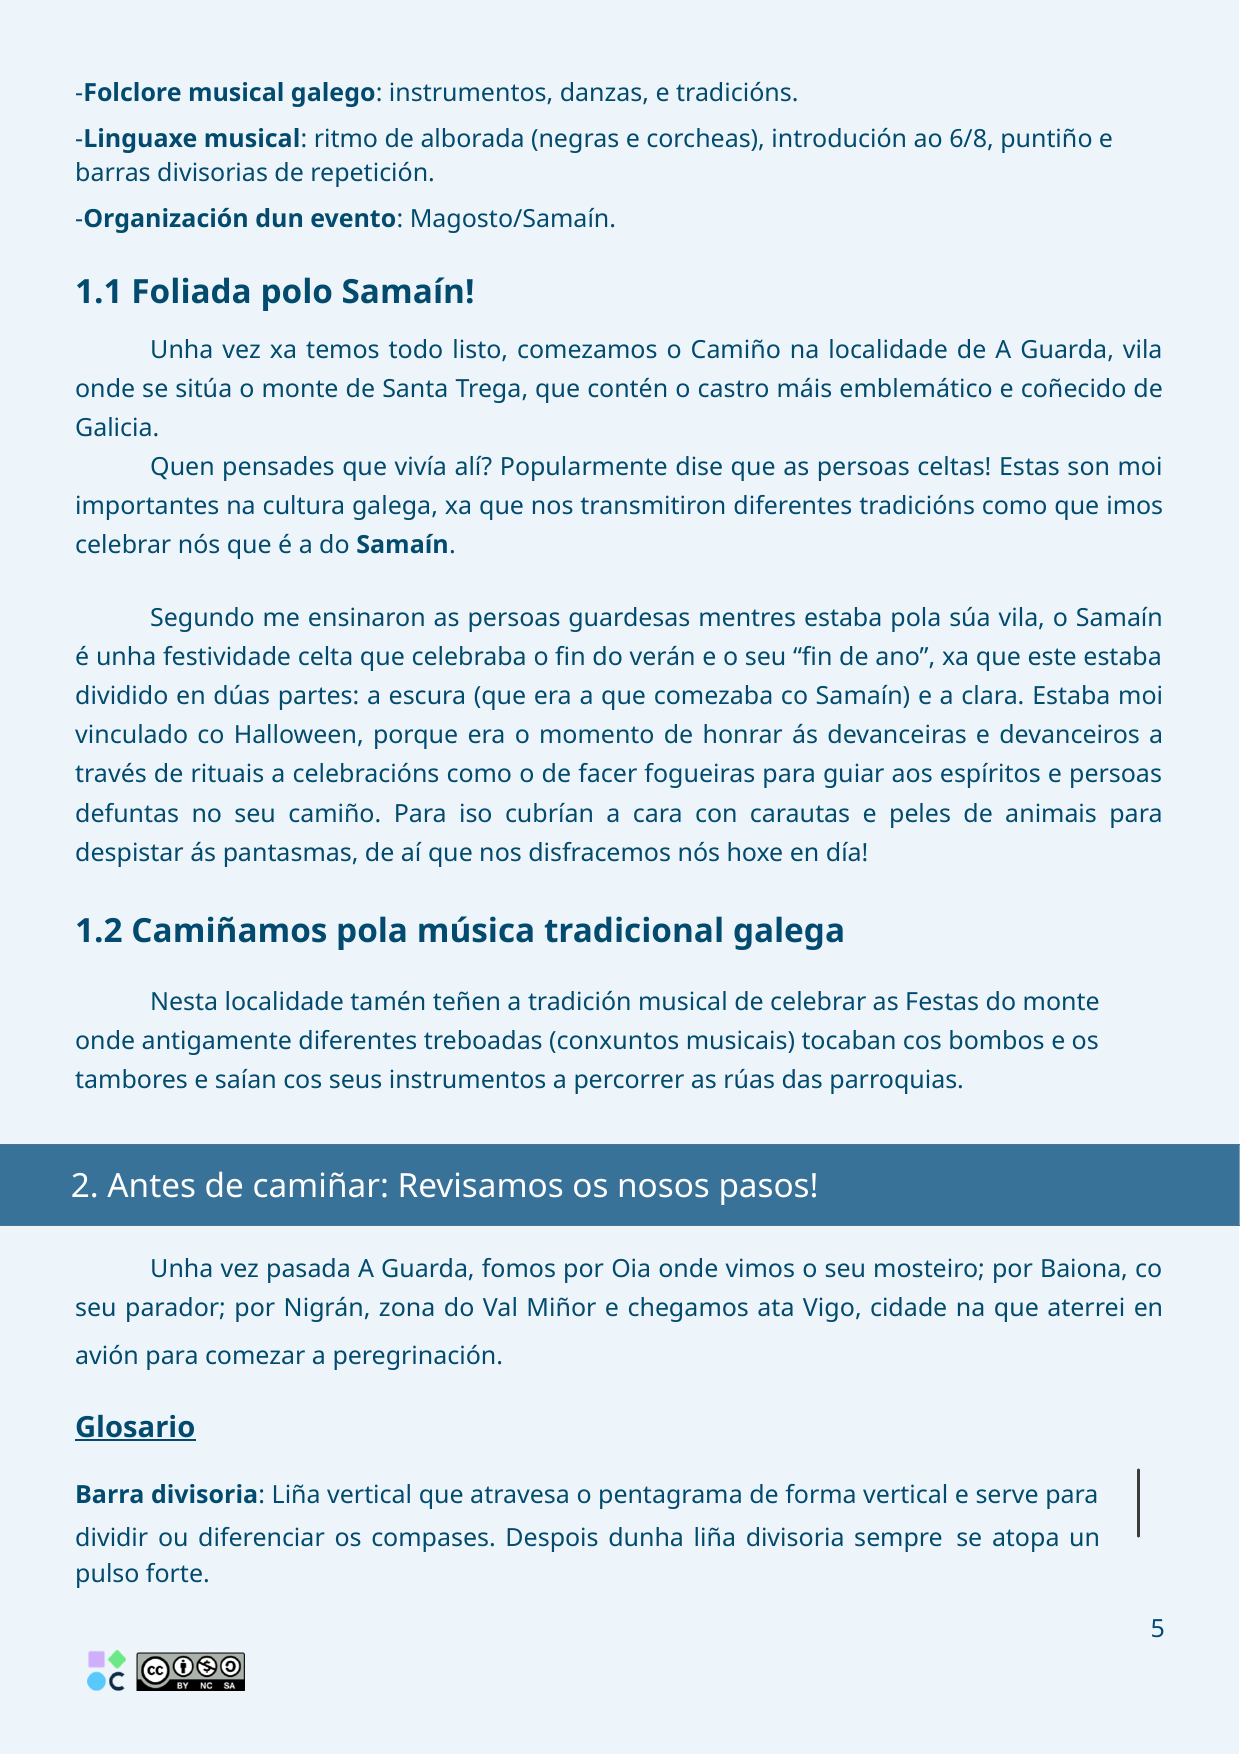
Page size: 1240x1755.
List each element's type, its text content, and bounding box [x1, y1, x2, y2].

text Unha vez xa temos todo listo, comezamos o Camiño na localidade de A Guarda, vila onde se sitúa o monte de Santa Trega, que contén o castro máis emblemático e coñecido de Galicia. [75, 331, 1164, 444]
text Barra divisoria: Liña vertical que atravesa o pentagrama de forma vertical e serve para dividir ou diferenciar os compases. Despois dunha liña divisoria sempre se atopa un pulso forte. [75, 1476, 1164, 1590]
text -Folclore musical galego: instrumentos, danzas, e tradicións. [75, 75, 1164, 109]
text Unha vez pasada A Guarda, fomos por Oia onde vimos o seu mosteiro; por Baiona, co seu parador; por Nigrán, zona do Val Miñor e chegamos ata Vigo, cidade na que aterrei en avión para comezar a peregrinación. [75, 1250, 1164, 1374]
picture [82, 1645, 251, 1696]
text -Linguaxe musical: ritmo de alborada (negras e corcheas), introdución ao 6/8, puntiño e barras divisorias de repetición. [75, 121, 1164, 189]
text 1.1 Foliada polo Samaín! [75, 268, 1164, 313]
text 1.2 Camiñamos pola música tradicional galega [75, 907, 1164, 952]
text Quen pensades que vivía alí? Popularmente dise que as persoas celtas! Estas son moi importantes na cultura galega, xa que nos transmitiron diferentes tradicións como que imos celebrar nós que é a do Samaín. [75, 449, 1164, 561]
text -Organización dun evento: Magosto/Samaín. [75, 201, 1164, 235]
text Segundo me ensinaron as persoas guardesas mentres estaba pola súa vila, o Samaín é unha festividade celta que celebraba o fin do verán e o seu “fin de ano”, xa que este estaba dividido en dúas partes: a escura (que era a que comezaba co Samaín) e a clara. Estaba moi vinculado co Halloween, porque era o momento de honrar ás devanceiras e devanceiros a través de rituais a celebracións como o de facer fogueiras para guiar aos espíritos e persoas defuntas no seu camiño. Para iso cubrían a cara con carautas e peles de animais para despistar ás pantasmas, de aí que nos disfracemos nós hoxe en día! [75, 599, 1164, 868]
text Glosario [75, 1406, 1164, 1446]
text Nesta localidade tamén teñen a tradición musical de celebrar as Festas do monte onde antigamente diferentes treboadas (conxuntos musicais) tocaban cos bombos e os tambores e saían cos seus instrumentos a percorrer as rúas das parroquias. [75, 984, 1164, 1096]
